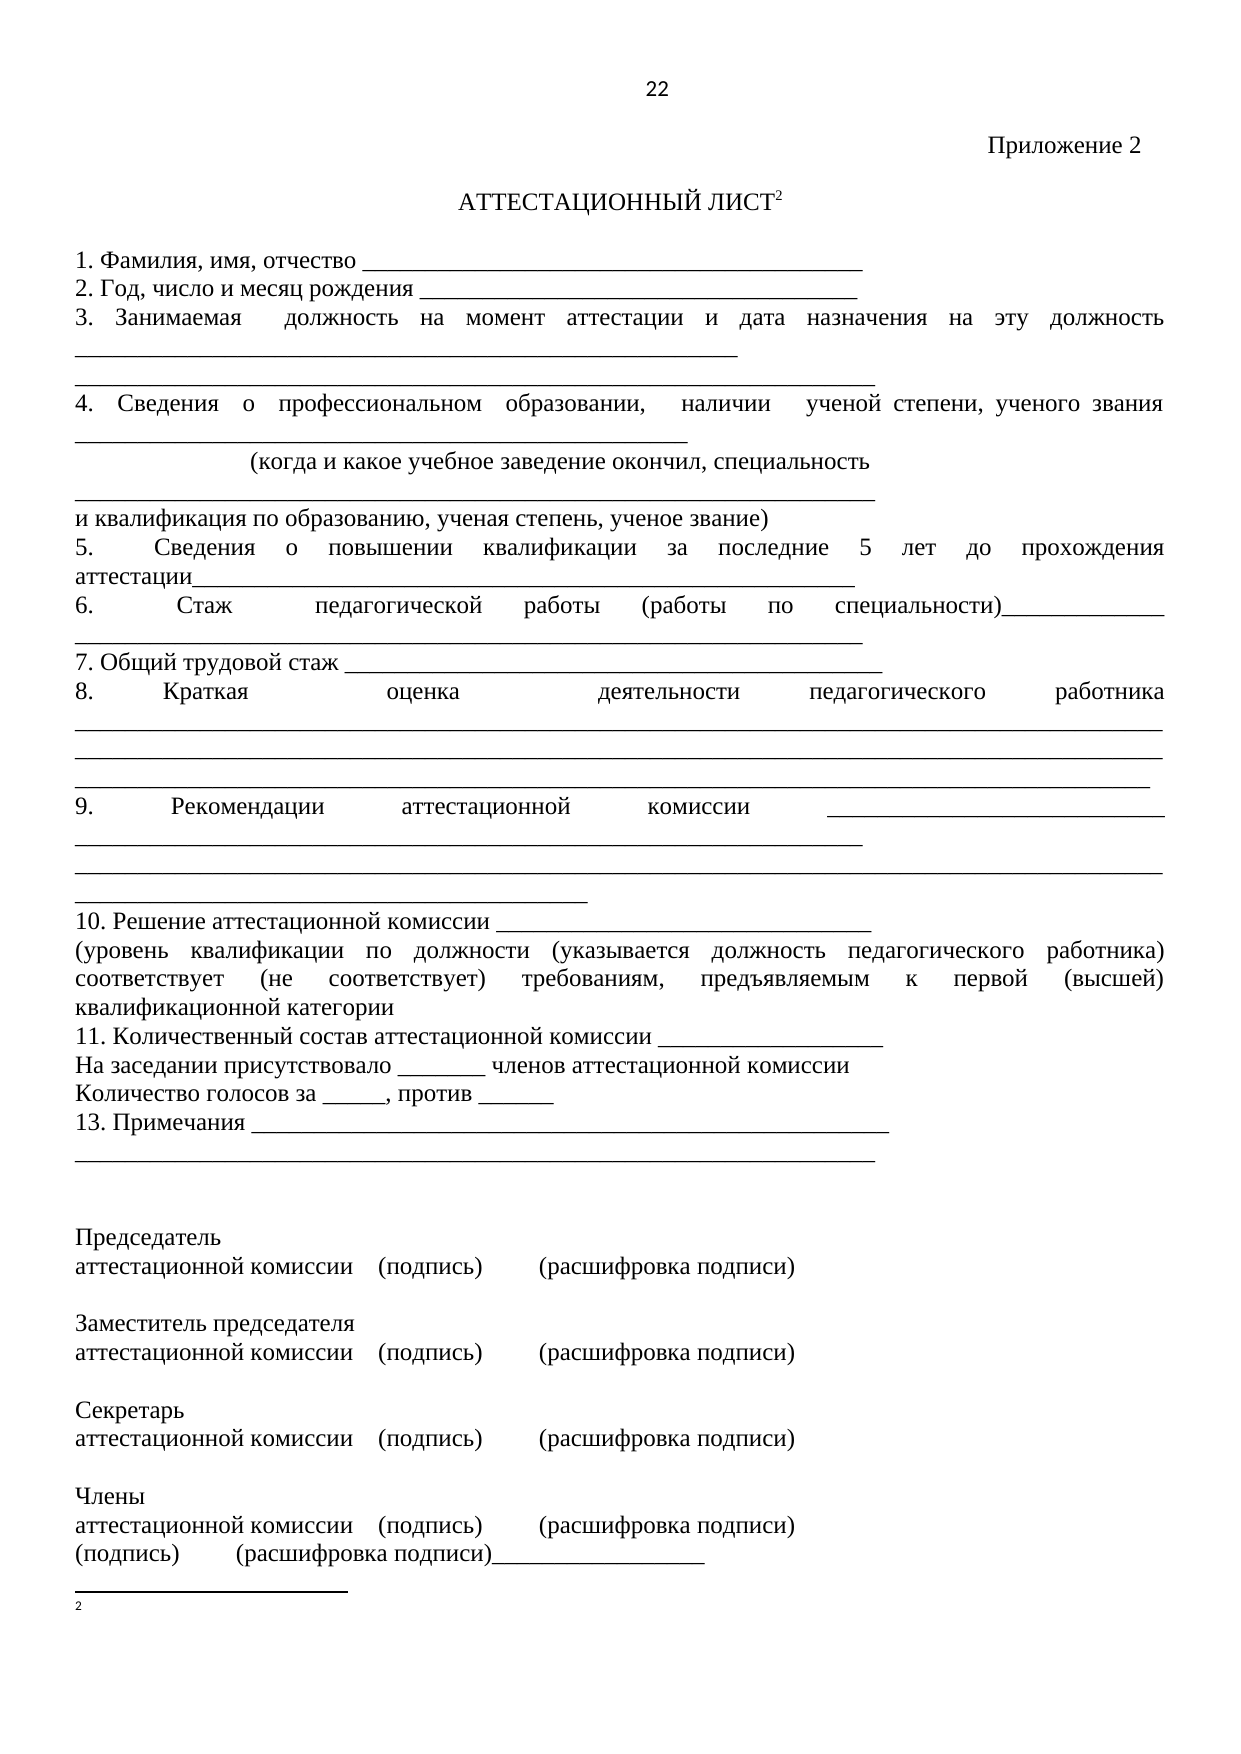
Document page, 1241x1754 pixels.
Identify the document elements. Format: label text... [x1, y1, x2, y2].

text 2. Год, число и месяц рождения ___________________________________ [75, 273, 1165, 302]
text (уровень квалификации по должности (указывается должность педагогического работника) соответствует (не соответствует) требованиям, предъявляемым к первой (высшей) квалификационной категории [75, 935, 1165, 1021]
text аттестационной комиссии (подпись) (расшифровка подписи) [75, 1337, 1165, 1366]
text 10. Решение аттестационной комиссии ______________________________ [75, 906, 1165, 935]
text ________________________________________________________________ [75, 360, 1165, 388]
text ________________________________________________________________ [75, 475, 1165, 503]
text АТТЕСТАЦИОННЫЙ ЛИСТ [75, 187, 1165, 216]
text и квалификация по образованию, ученая степень, ученое звание) [75, 503, 1165, 532]
text 4. Сведения о профессиональном образовании, наличии ученой степени, ученого звания _________________________________________________ [75, 388, 1165, 446]
text 5. Сведения о повышении квалификации за последние 5 лет до прохождения аттестации_____________________________________________________ [75, 532, 1165, 590]
text Количество голосов за _____, против ______ [75, 1078, 1165, 1107]
text аттестационной комиссии (подпись) (расшифровка подписи) [75, 1510, 1165, 1538]
text 9. Рекомендации аттестационной комиссии ___________________________ _______________________________________________________________ ________________________________________________________________________________________________________________________________ [75, 791, 1165, 906]
text 1. Фамилия, имя, отчество ________________________________________ [75, 245, 1165, 273]
text аттестационной комиссии (подпись) (расшифровка подписи) [75, 1423, 1165, 1452]
text (когда и какое учебное заведение окончил, специальность [75, 446, 1165, 475]
text На заседании присутствовало _______ членов аттестационной комиссии [75, 1050, 1165, 1078]
text 3. Занимаемая должность на момент аттестации и дата назначения на эту должность _____________________________________________________ [75, 302, 1165, 360]
text ________________________________________________________________ [75, 1136, 1165, 1165]
text (подпись) (расшифровка подписи)_________________ [75, 1538, 1165, 1567]
text Приложение 2 [75, 130, 1165, 158]
text Заместитель председателя [75, 1308, 1165, 1337]
text Члены [75, 1481, 1165, 1510]
text Секретарь [75, 1395, 1165, 1423]
text 7. Общий трудовой стаж ___________________________________________ [75, 647, 1165, 676]
text Председатель [75, 1222, 1165, 1251]
text 13. Примечания ___________________________________________________ [75, 1107, 1165, 1136]
text 8. Краткая оценка деятельности педагогического работника ____________________________________________________________________________________________________________________________________________________________________________________________________________________________________________________________________ [75, 676, 1165, 791]
text 6. Стаж педагогической работы (работы по специальности)_____________ _______________________________________________________________ [75, 590, 1165, 647]
text 11. Количественный состав аттестационной комиссии __________________ [75, 1021, 1165, 1050]
text аттестационной комиссии (подпись) (расшифровка подписи) [75, 1251, 1165, 1280]
